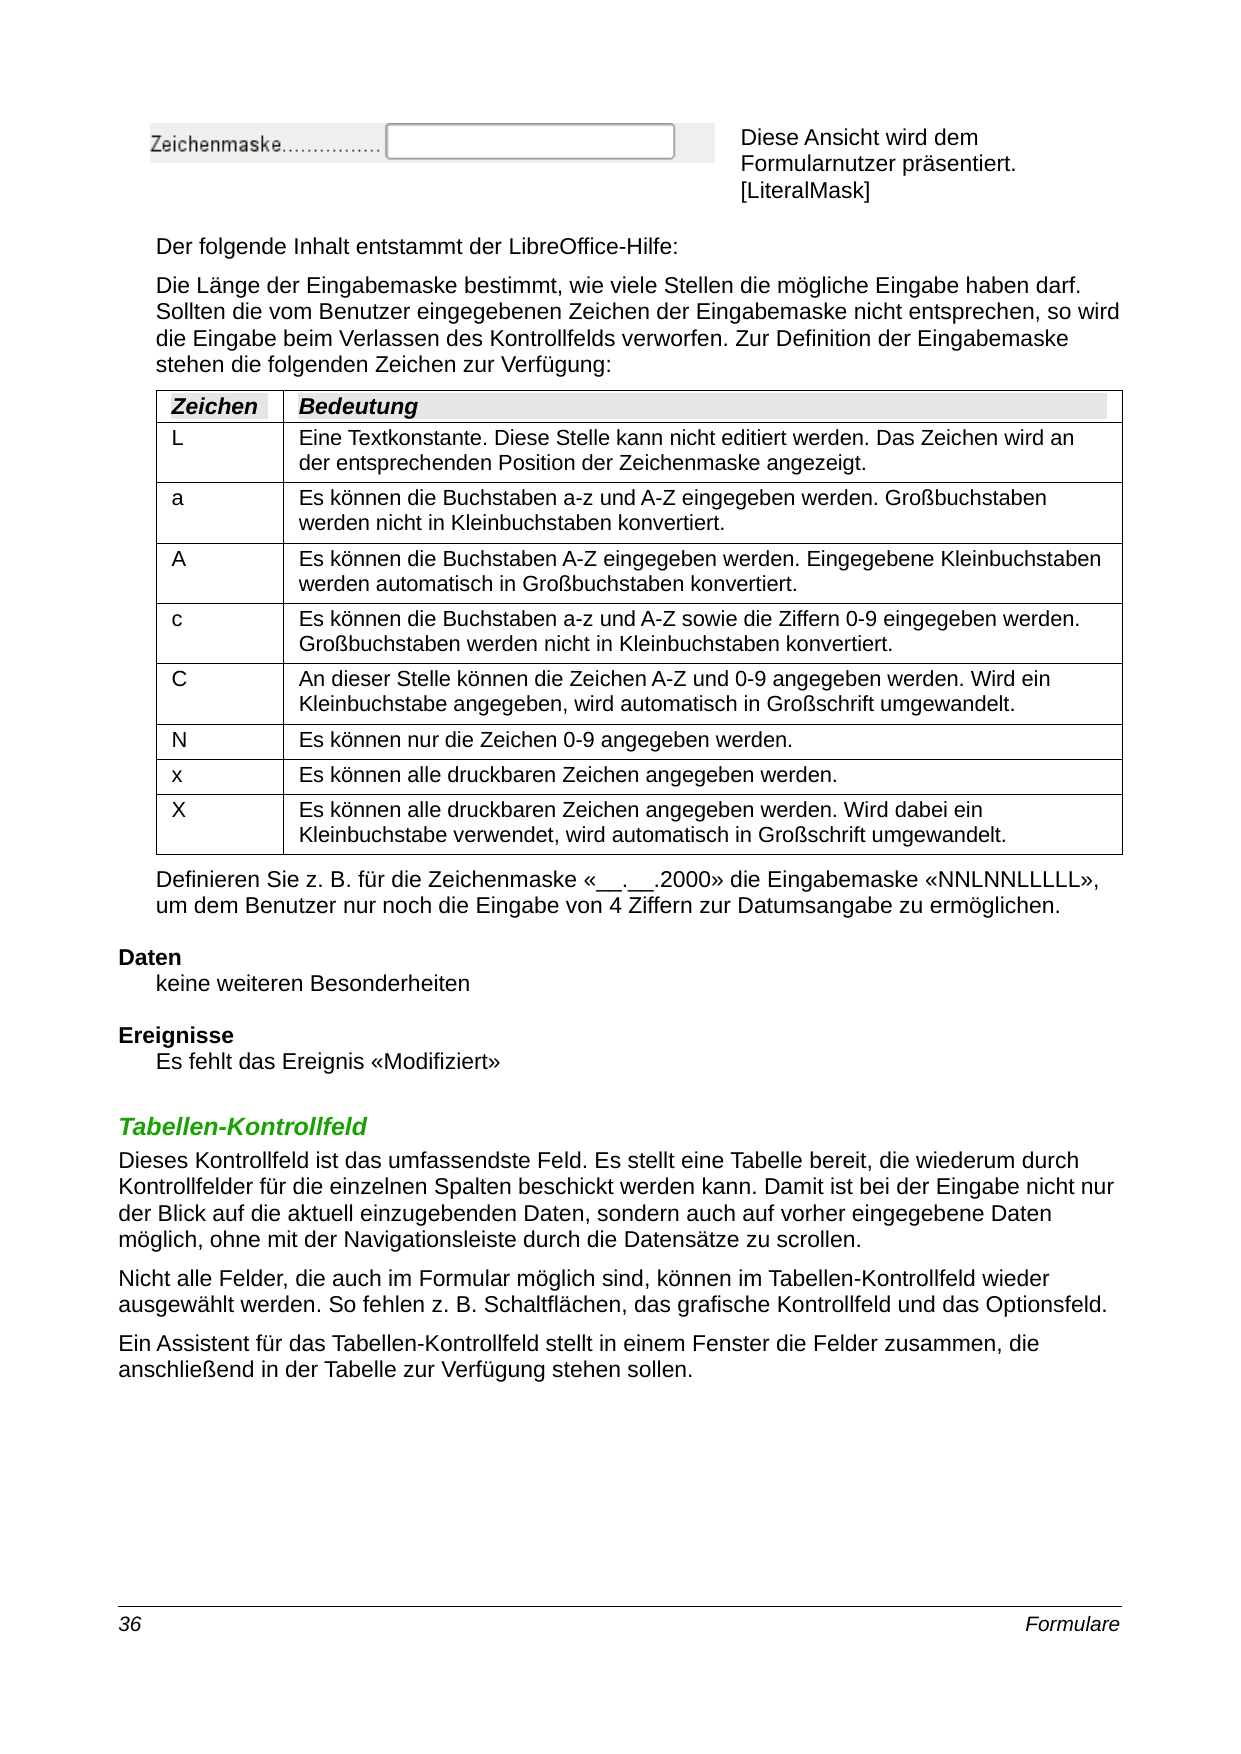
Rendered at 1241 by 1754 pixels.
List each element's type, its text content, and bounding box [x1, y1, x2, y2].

text Definieren Sie z. B. für die Zeichenmaske «__.__.2000» die Eingabemaske «NNLNNLLLLL», um dem Benutzer nur noch die Eingabe von 4 Ziffern zur Datumsangabe zu ermöglichen. [156, 866, 1122, 919]
table_header Zeichen [157, 391, 283, 422]
table_cell x [157, 760, 283, 794]
table_cell Diese Ansicht wird dem Formularnutzer präsentiert. [LiteralMask] [735, 118, 1122, 221]
picture [149, 123, 716, 163]
table_cell Es können alle druckbaren Zeichen angegeben werden. Wird dabei ein Kleinbuchstabe verwendet, wird automatisch in Großschrift umgewandelt. [284, 795, 1122, 854]
text Nicht alle Felder, die auch im Formular möglich sind, können im Tabellen-Kontrollfeld wieder ausgewählt werden. So fehlen z. B. Schaltflächen, das grafische Kontrollfeld und das Optionsfeld. [118, 1265, 1122, 1317]
table_cell Es können die Buchstaben A-Z eingegeben werden. Eingegebene Kleinbuchstaben werden automatisch in Großbuchstaben konvertiert. [284, 544, 1122, 603]
list Daten [118, 944, 1122, 970]
list Ereignisse [118, 1022, 1122, 1048]
subtitle Tabellen-Kontrollfeld [118, 1112, 1122, 1141]
text Die Länge der Eingabemaske bestimmt, wie viele Stellen die mögliche Eingabe haben darf. Sollten die vom Benutzer eingegebenen Zeichen der Eingabemaske nicht entsprechen, so wird die Eingabe beim Verlassen des Kontrollfelds verworfen. Zur Definition der Eingabemaske stehen die folgenden Zeichen zur Verfügung: [156, 272, 1122, 377]
table_cell C [157, 664, 283, 723]
table_cell N [157, 725, 283, 759]
text keine weiteren Besonderheiten [156, 970, 1122, 997]
table_cell An dieser Stelle können die Zeichen A-Z und 0-9 angegeben werden. Wird ein Kleinbuchstabe angegeben, wird automatisch in Großschrift umgewandelt. [284, 664, 1122, 723]
table_cell X [157, 795, 283, 854]
table_header Bedeutung [284, 391, 1122, 422]
text Der folgende Inhalt entstammt der LibreOffice-Hilfe: [156, 233, 1122, 259]
table_cell L [157, 423, 283, 482]
table_cell A [157, 544, 283, 603]
table_cell a [157, 483, 283, 543]
table_cell Es können alle druckbaren Zeichen angegeben werden. [284, 760, 1122, 794]
table_cell Es können nur die Zeichen 0-9 angegeben werden. [284, 725, 1122, 759]
table_cell c [157, 604, 283, 663]
text Es fehlt das Ereignis «Modifiziert» [156, 1048, 1122, 1074]
table_cell Es können die Buchstaben a-z und A-Z sowie die Ziffern 0-9 eingegeben werden. Großbuchstaben werden nicht in Kleinbuchstaben konvertiert. [284, 604, 1122, 663]
table_cell [144, 118, 734, 221]
text Dieses Kontrollfeld ist das umfassendste Feld. Es stellt eine Tabelle bereit, die wiederum durch Kontrollfelder für die einzelnen Spalten beschickt werden kann. Damit ist bei der Eingabe nicht nur der Blick auf die aktuell einzugebenden Daten, sondern auch auf vorher eingegebene Daten möglich, ohne mit der Navigationsleiste durch die Datensätze zu scrollen. [118, 1147, 1122, 1252]
table_cell Eine Textkonstante. Diese Stelle kann nicht editiert werden. Das Zeichen wird an der entsprechenden Position der Zeichenmaske angezeigt. [284, 423, 1122, 482]
table_cell Es können die Buchstaben a-z und A-Z eingegeben werden. Großbuchstaben werden nicht in Kleinbuchstaben konvertiert. [284, 483, 1122, 543]
text Ein Assistent für das Tabellen-Kontrollfeld stellt in einem Fenster die Felder zusammen, die anschließend in der Tabelle zur Verfügung stehen sollen. [118, 1330, 1122, 1383]
